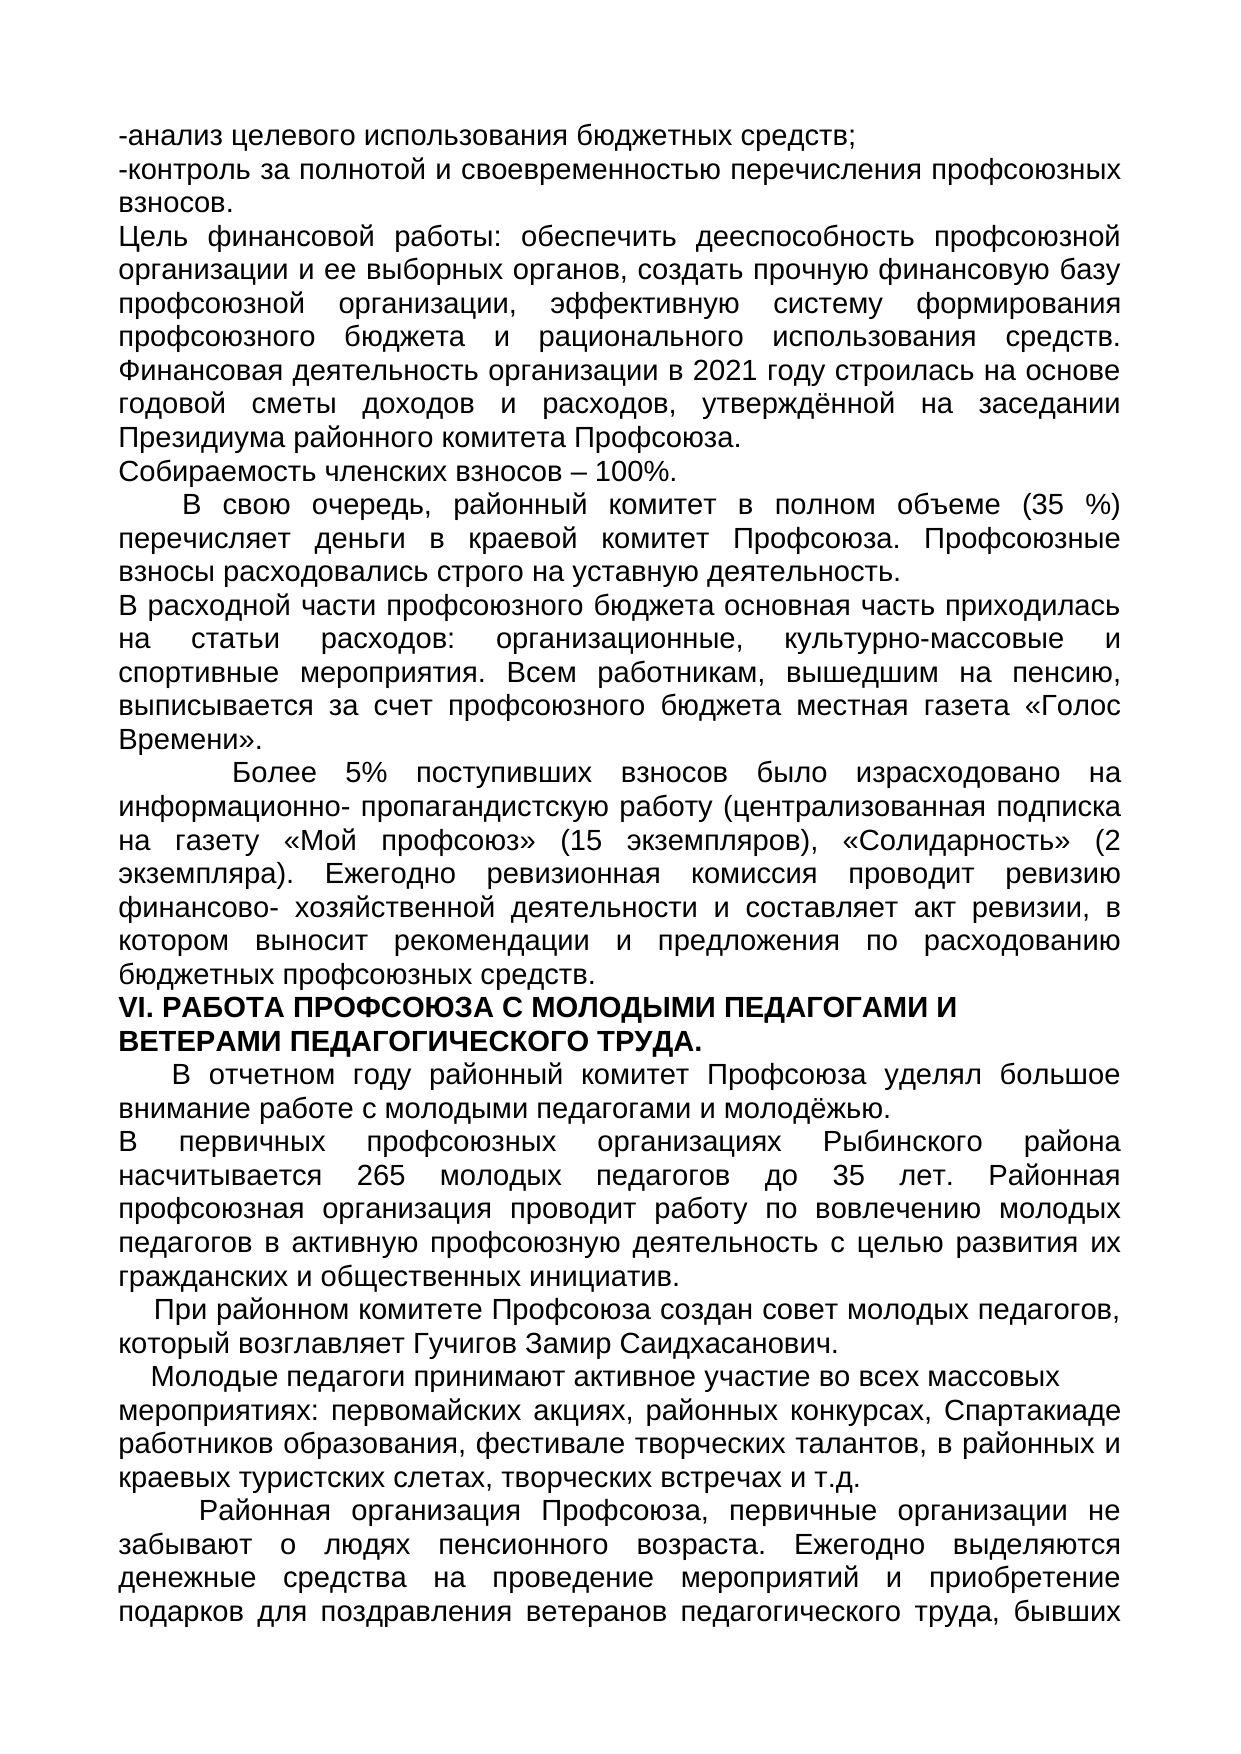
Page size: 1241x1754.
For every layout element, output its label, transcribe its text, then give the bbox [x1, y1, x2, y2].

text Более 5% поступивших взносов было израсходовано на информационно- пропагандистскую работу (централизованная подписка на газету «Мой профсоюз» (15 экземпляров), «Солидарность» (2 экземпляра). Ежегодно ревизионная комиссия проводит ревизию финансово- хозяйственной деятельности и составляет акт ревизии, в котором выносит рекомендации и предложения по расходованию бюджетных профсоюзных средств. [118, 755, 1122, 990]
text При районном комитете Профсоюза создан совет молодых педагогов, который возглавляет Гучигов Замир Саидхасанович. [118, 1292, 1122, 1359]
text Молодые педагоги принимают активное участие во всех массовых [118, 1359, 1122, 1393]
text ВЕТЕРАМИ ПЕДАГОГИЧЕСКОГО ТРУДА. [118, 1024, 1122, 1057]
text В первичных профсоюзных организациях Рыбинского района насчитывается 265 молодых педагогов до 35 лет. Районная профсоюзная организация проводит работу по вовлечению молодых педагогов в активную профсоюзную деятельность с целью развития их гражданских и общественных инициатив. [118, 1124, 1122, 1292]
text В расходной части профсоюзного бюджета основная часть приходилась на статьи расходов: организационные, культурно-массовые и спортивные мероприятия. Всем работникам, вышедшим на пенсию, выписывается за счет профсоюзного бюджета местная газета «Голос Времени». [118, 588, 1122, 755]
text Собираемость членских взносов – 100%. [118, 453, 1122, 487]
text Районная организация Профсоюза, первичные организации не забывают о людях пенсионного возраста. Ежегодно выделяются денежные средства на проведение мероприятий и приобретение подарков для поздравления ветеранов педагогического труда, бывших [118, 1493, 1122, 1627]
text В отчетном году районный комитет Профсоюза уделял большое внимание работе с молодыми педагогами и молодёжью. [118, 1057, 1122, 1124]
text Цель финансовой работы: обеспечить дееспособность профсоюзной организации и ее выборных органов, создать прочную финансовую базу профсоюзной организации, эффективную систему формирования профсоюзного бюджета и рационального использования средств. Финансовая деятельность организации в 2021 году строилась на основе годовой сметы доходов и расходов, утверждённой на заседании Президиума районного комитета Профсоюза. [118, 219, 1122, 453]
text мероприятиях: первомайских акциях, районных конкурсах, Спартакиаде работников образования, фестивале творческих талантов, в районных и краевых туристских слетах, творческих встречах и т.д. [118, 1393, 1122, 1493]
text -анализ целевого использования бюджетных средств; [118, 118, 1122, 152]
text -контроль за полнотой и своевременностью перечисления профсоюзных взносов. [118, 152, 1122, 219]
text VI. РАБОТА ПРОФСОЮЗА С МОЛОДЫМИ ПЕДАГОГАМИ И [118, 990, 1122, 1024]
text В свою очередь, районный комитет в полном объеме (35 %) перечисляет деньги в краевой комитет Профсоюза. Профсоюзные взносы расходовались строго на уставную деятельность. [118, 487, 1122, 588]
